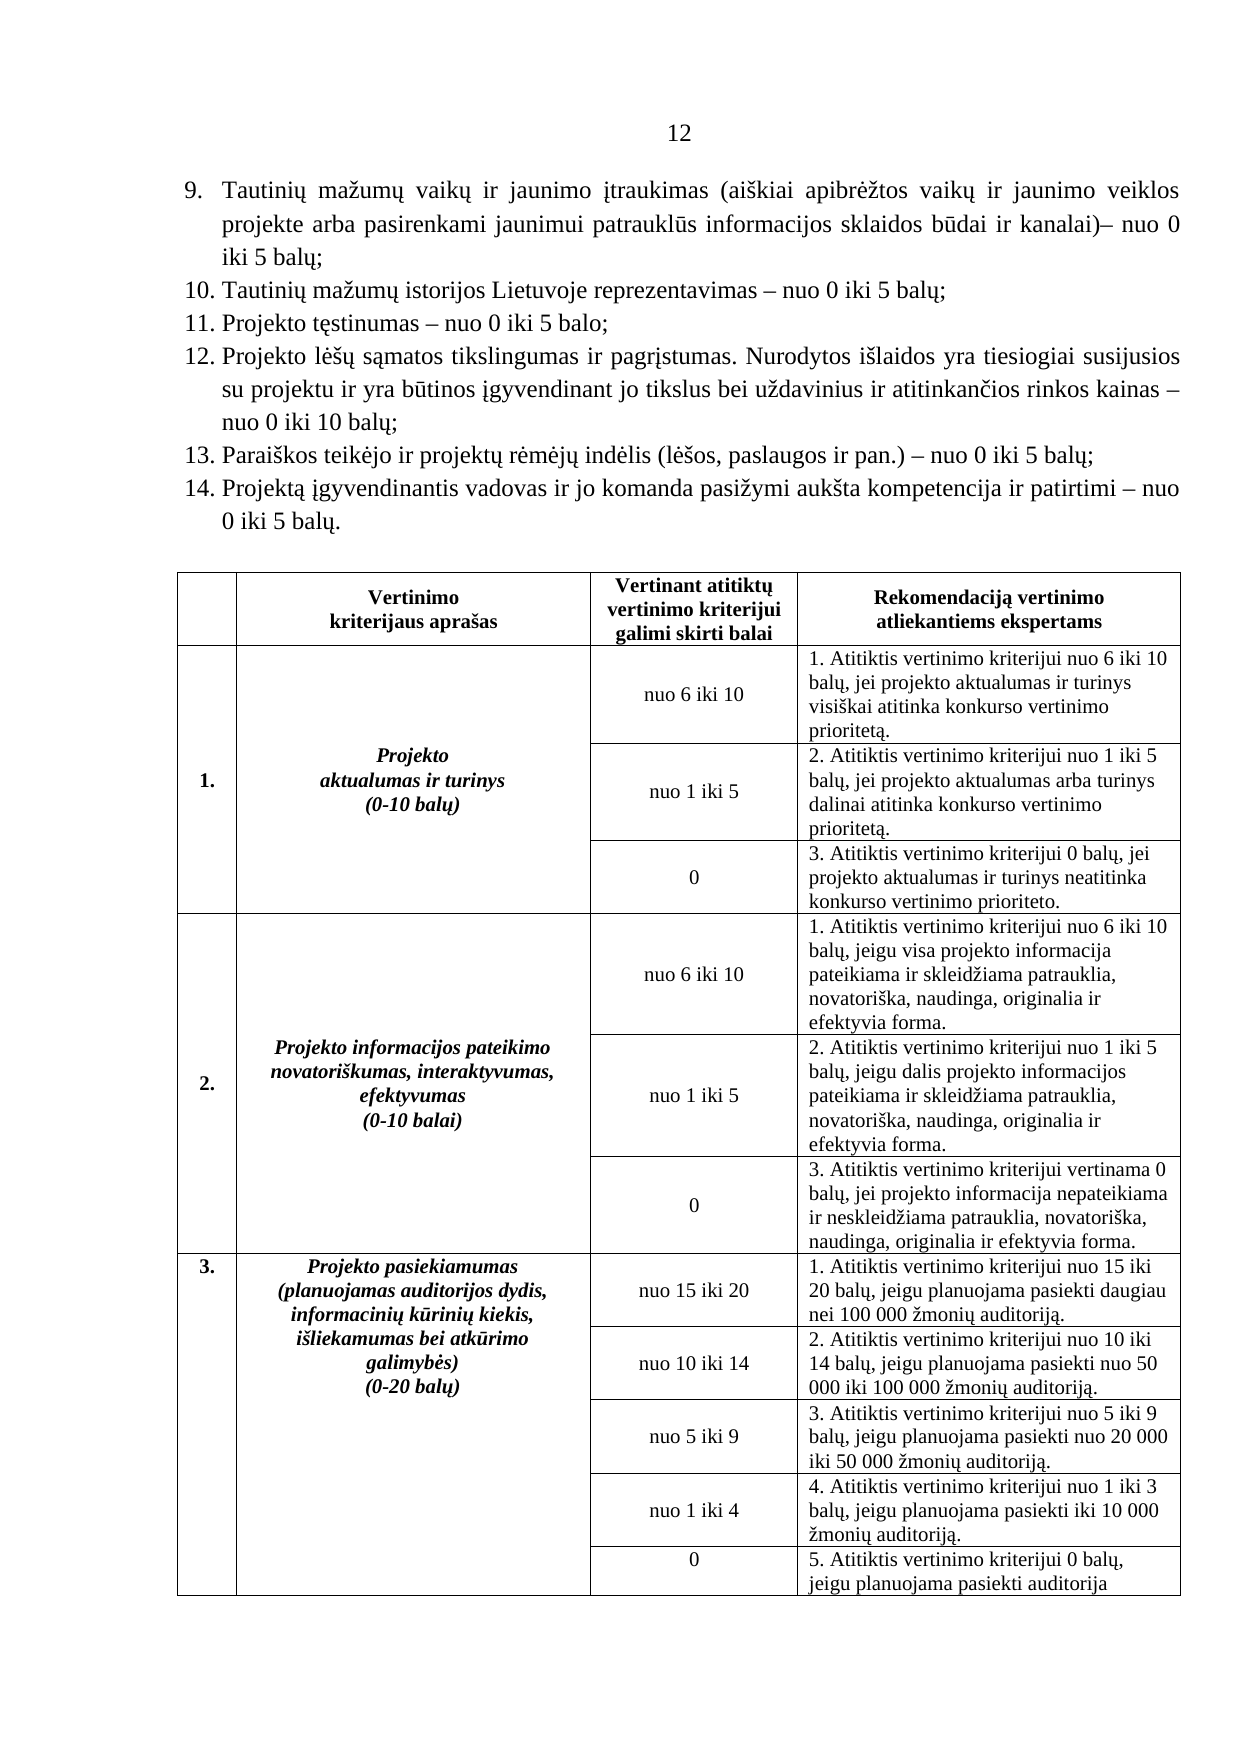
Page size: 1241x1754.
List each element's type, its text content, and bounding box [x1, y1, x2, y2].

text 9. Tautinių mažumų vaikų ir jaunimo įtraukimas (aiškiai apibrėžtos vaikų ir jaunimo veiklos projekte arba pasirenkami jaunimui patrauklūs informacijos sklaidos būdai ir kanalai)– nuo 0 iki 5 balų; [184, 176, 1181, 270]
table_header Vertinimo kriterijaus aprašas [237, 573, 590, 645]
table_header [178, 573, 236, 645]
text 10. Tautinių mažumų istorijos Lietuvoje reprezentavimas – nuo 0 iki 5 balų; [184, 275, 1181, 303]
text 13. Paraiškos teikėjo ir projektų rėmėjų indėlis (lėšos, paslaugos ir pan.) – nuo 0 iki 5 balų; [184, 440, 1181, 468]
table_cell nuo 5 iki 9 [591, 1400, 797, 1473]
table_cell nuo 6 iki 10 [591, 646, 797, 742]
table_cell 2. Atitiktis vertinimo kriterijui nuo 10 iki 14 balų, jeigu planuojama pasiekti nuo 50 000 iki 100 000 žmonių auditoriją. [798, 1327, 1180, 1399]
table_cell 3. Atitiktis vertinimo kriterijui nuo 5 iki 9 balų, jeigu planuojama pasiekti nuo 20 000 iki 50 000 žmonių auditoriją. [798, 1400, 1180, 1473]
table_cell 1. [178, 646, 236, 913]
text 14. Projektą įgyvendinantis vadovas ir jo komanda pasižymi aukšta kompetencija ir patirtimi – nuo 0 iki 5 balų. [184, 473, 1181, 534]
table_cell 3. [178, 1254, 236, 1595]
table_cell 0 [591, 1547, 797, 1595]
table_cell 2. Atitiktis vertinimo kriterijui nuo 1 iki 5 balų, jeigu dalis projekto informacijos pateikiama ir skleidžiama patrauklia, novatoriška, naudinga, originalia ir efektyvia forma. [798, 1035, 1180, 1156]
table_cell 4. Atitiktis vertinimo kriterijui nuo 1 iki 3 balų, jeigu planuojama pasiekti iki 10 000 žmonių auditoriją. [798, 1474, 1180, 1546]
table_cell nuo 1 iki 5 [591, 1035, 797, 1156]
table_cell nuo 6 iki 10 [591, 914, 797, 1034]
text 12. Projekto lėšų sąmatos tikslingumas ir pagrįstumas. Nurodytos išlaidos yra tiesiogiai susijusios su projektu ir yra būtinos įgyvendinant jo tikslus bei uždavinius ir atitinkančios rinkos kainas – nuo 0 iki 10 balų; [184, 341, 1181, 436]
table_cell 3. Atitiktis vertinimo kriterijui 0 balų, jei projekto aktualumas ir turinys neatitinka konkurso vertinimo prioriteto. [798, 841, 1180, 913]
table_cell 1. Atitiktis vertinimo kriterijui nuo 6 iki 10 balų, jei projekto aktualumas ir turinys visiškai atitinka konkurso vertinimo prioritetą. [798, 646, 1180, 742]
text 11. Projekto tęstinumas – nuo 0 iki 5 balo; [184, 308, 1181, 336]
table_cell 5. Atitiktis vertinimo kriterijui 0 balų, jeigu planuojama pasiekti auditorija [798, 1547, 1180, 1595]
table_header Rekomendaciją vertinimo atliekantiems ekspertams [798, 573, 1180, 645]
table_cell nuo 15 iki 20 [591, 1254, 797, 1326]
table_cell nuo 10 iki 14 [591, 1327, 797, 1399]
table_cell 1. Atitiktis vertinimo kriterijui nuo 15 iki 20 balų, jeigu planuojama pasiekti daugiau nei 100 000 žmonių auditoriją. [798, 1254, 1180, 1326]
table_cell Projekto pasiekiamumas (planuojamas auditorijos dydis, informacinių kūrinių kiekis, išliekamumas bei atkūrimo galimybės) (0-20 balų) [237, 1254, 590, 1595]
table_cell 0 [591, 841, 797, 913]
table_cell 3. Atitiktis vertinimo kriterijui vertinama 0 balų, jei projekto informacija nepateikiama ir neskleidžiama patrauklia, novatoriška, naudinga, originalia ir efektyvia forma. [798, 1157, 1180, 1253]
table_cell nuo 1 iki 4 [591, 1474, 797, 1546]
table_header Vertinant atitiktų vertinimo kriterijui galimi skirti balai [591, 573, 797, 645]
table_cell 2. Atitiktis vertinimo kriterijui nuo 1 iki 5 balų, jei projekto aktualumas arba turinys dalinai atitinka konkurso vertinimo prioritetą. [798, 744, 1180, 840]
table_cell Projekto informacijos pateikimo novatoriškumas, interaktyvumas, efektyvumas (0-10 balai) [237, 914, 590, 1253]
table_cell Projekto aktualumas ir turinys (0-10 balų) [237, 646, 590, 913]
table_cell 2. [178, 914, 236, 1253]
table_cell 0 [591, 1157, 797, 1253]
table_cell 1. Atitiktis vertinimo kriterijui nuo 6 iki 10 balų, jeigu visa projekto informacija pateikiama ir skleidžiama patrauklia, novatoriška, naudinga, originalia ir efektyvia forma. [798, 914, 1180, 1034]
table_cell nuo 1 iki 5 [591, 744, 797, 840]
